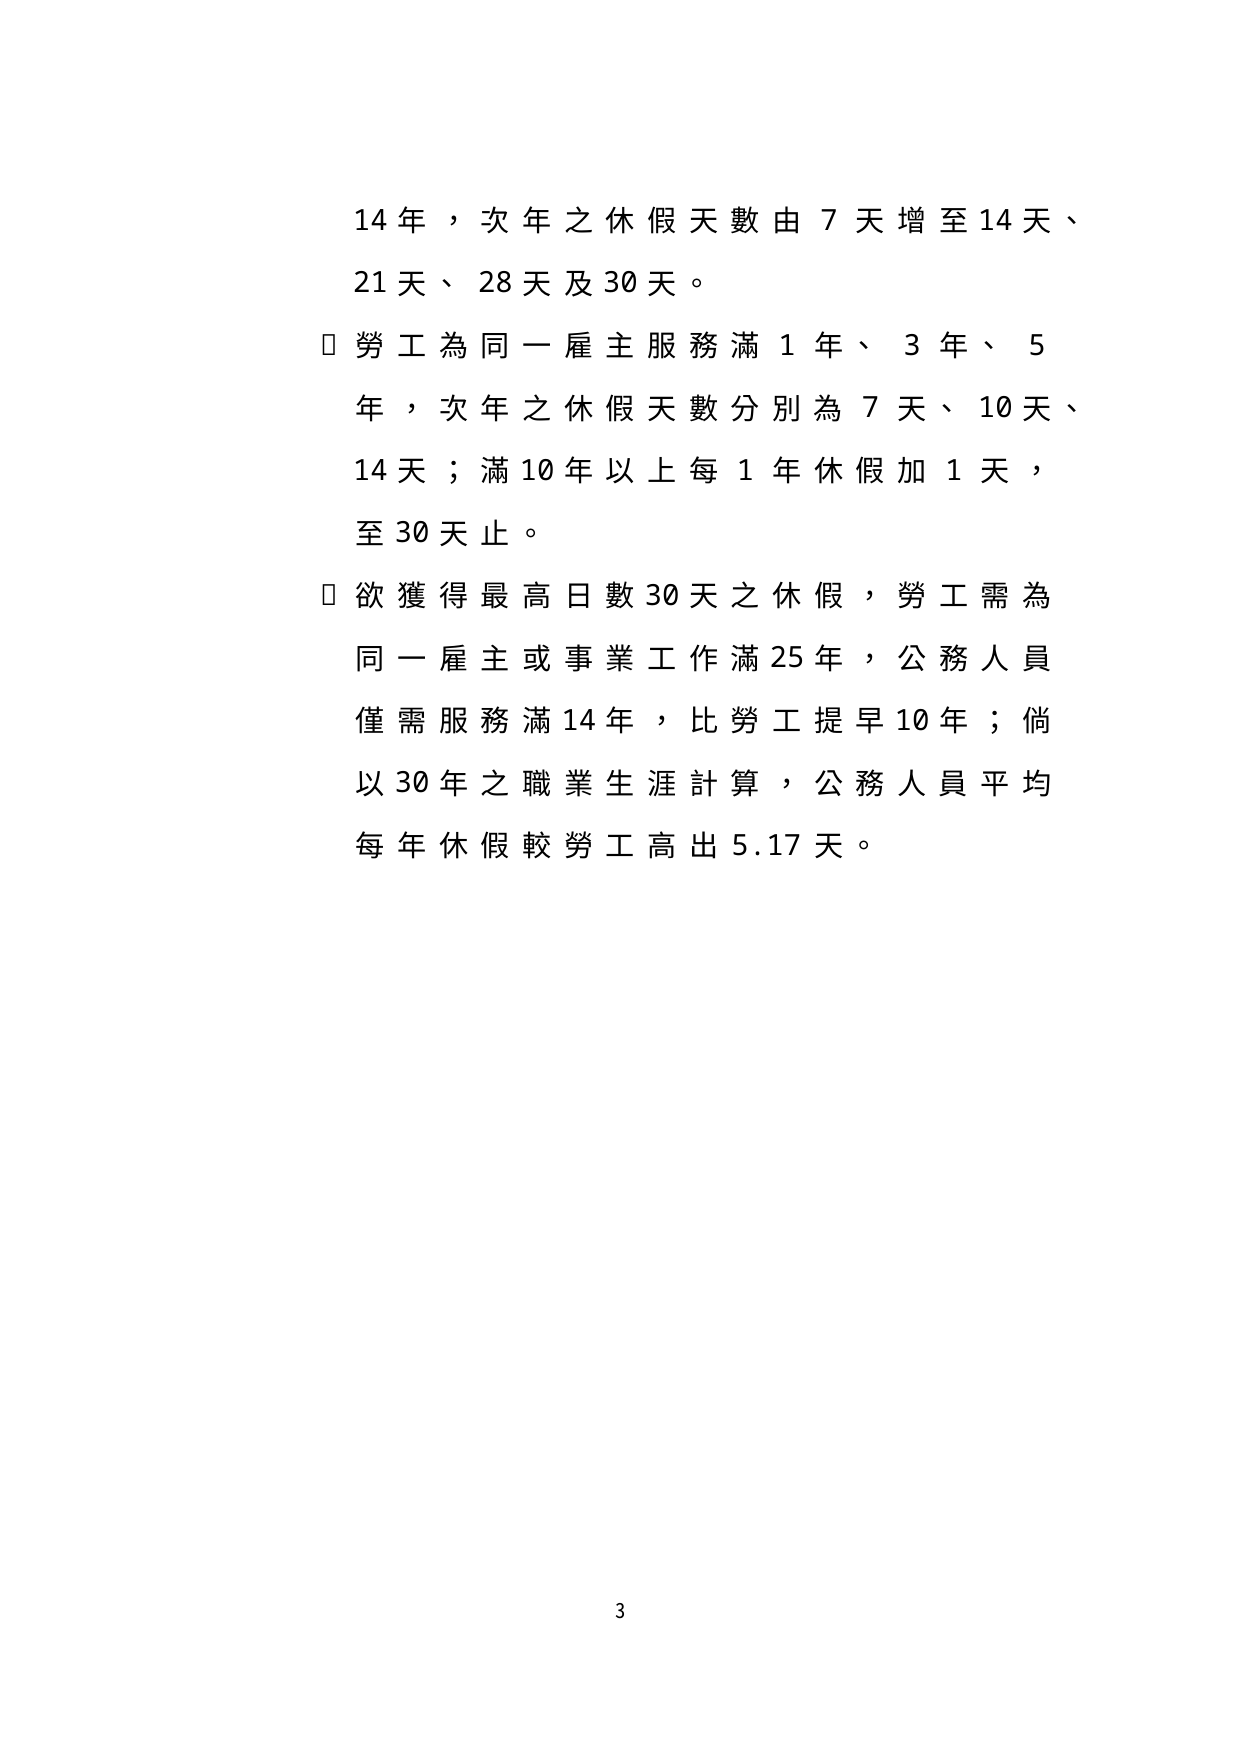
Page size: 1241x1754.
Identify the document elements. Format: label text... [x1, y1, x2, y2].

text 欲獲得最高日數30天之休假，勞工需為同一雇主或事業工作滿25年，公務人員僅需服務滿14年，比勞工提早10年；倘以30年之職業生涯計算，公務人員平均每年休假較勞工高出5.17天。 [301, 552, 1058, 865]
text 勞工為同一雇主服務滿1年、3年、5年，次年之休假天數分別為7天、10天、14天；滿10年以上每1年休假加1天，至30天止。 [301, 302, 1058, 552]
text 公務人員休假日數隨著服務年資呈跳躍式增加，滿1年、3年、6年、9年及14年，次年之休假天數由7天增至14天、21天、28天及30天。 [301, 177, 1058, 302]
